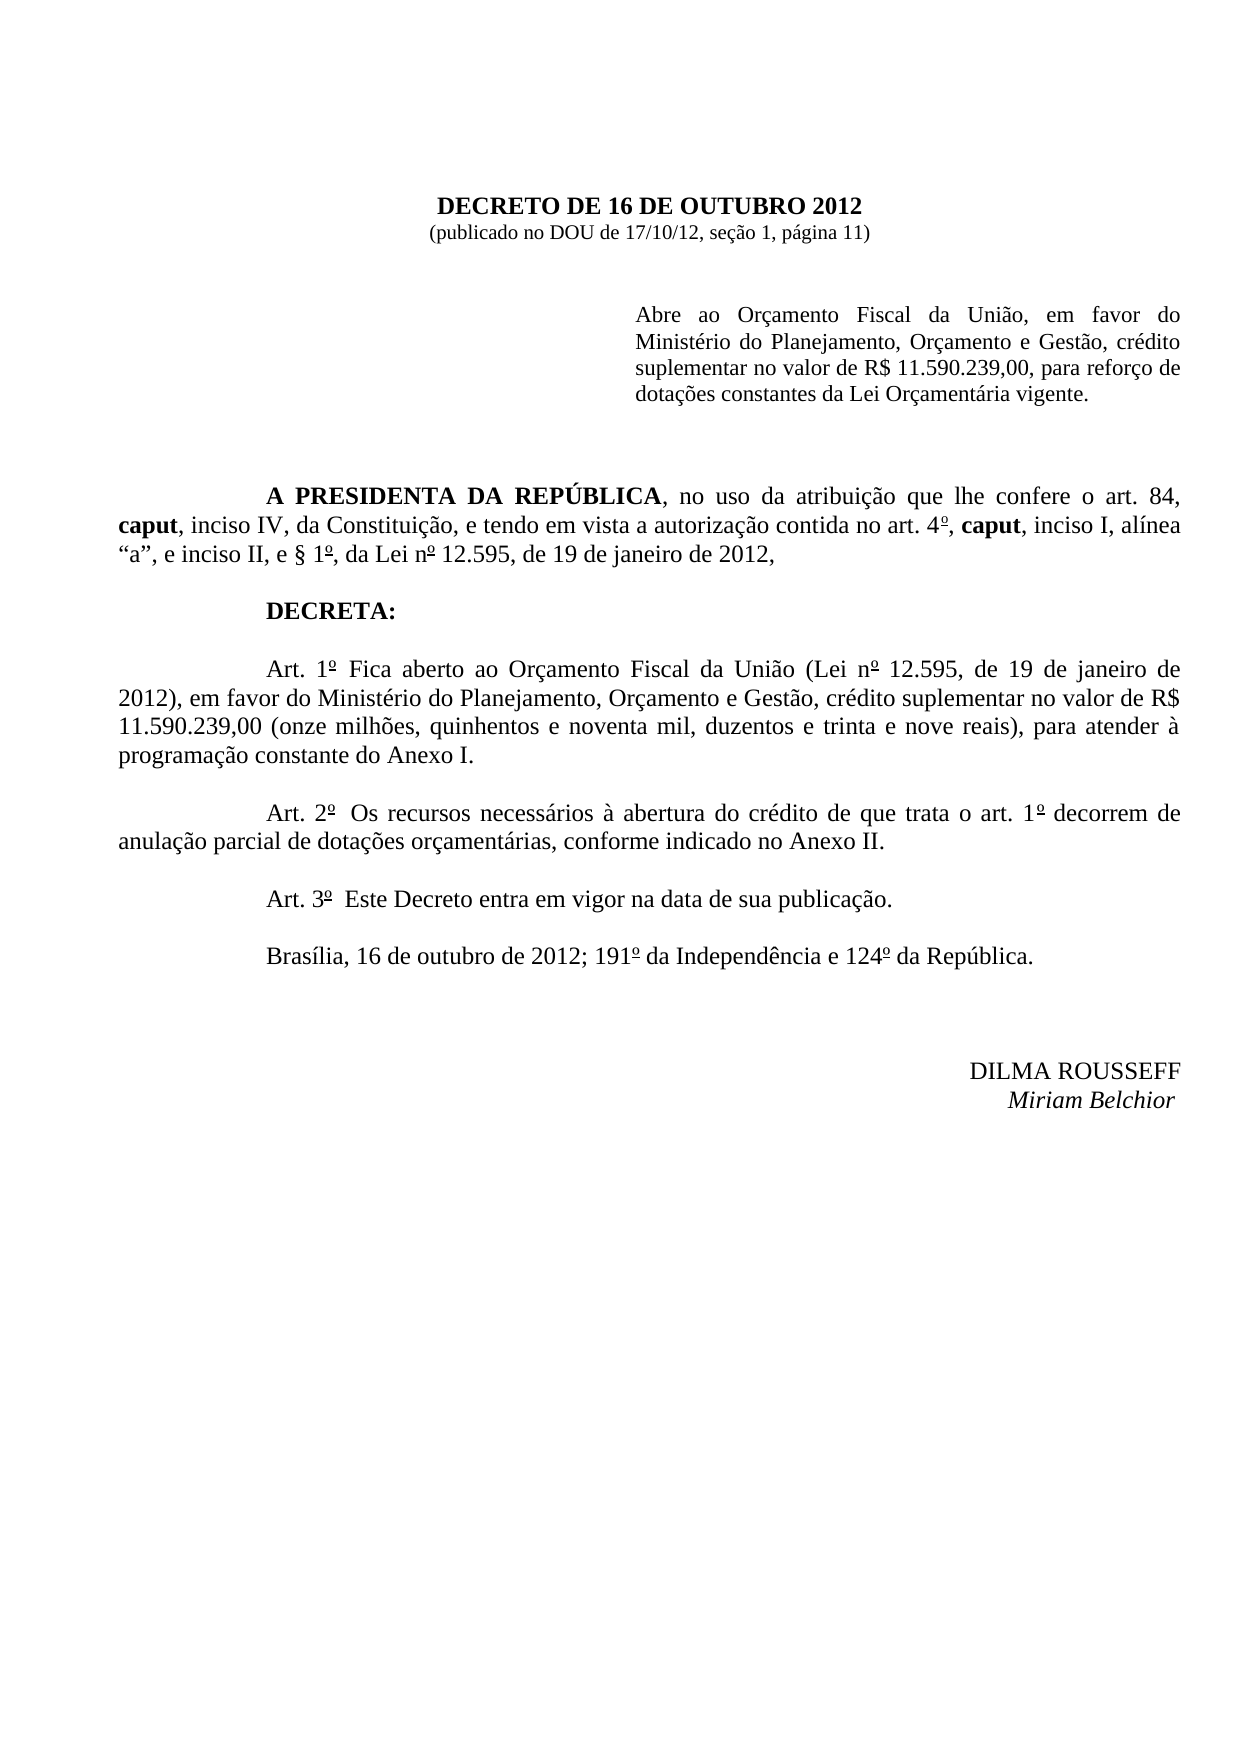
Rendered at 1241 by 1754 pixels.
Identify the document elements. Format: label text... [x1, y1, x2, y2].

text Brasília, 16 de outubro de 2012; 191º da Independência e 124º da República. [118, 941, 1181, 970]
text DILMA ROUSSEFF Miriam Belchior [118, 1056, 1181, 1114]
text A PRESIDENTA DA REPÚBLICA, no uso da atribuição que lhe confere o art. 84, caput, inciso IV, da Constituição, e tendo em vista a autorização contida no art. 4o, caput, inciso I, alínea “a”, e inciso II, e § 1º, da Lei nº 12.595, de 19 de janeiro de 2012, [118, 481, 1181, 568]
text Art. 2º Os recursos necessários à abertura do crédito de que trata o art. 1º decorrem de anulação parcial de dotações orçamentárias, conforme indicado no Anexo II. [118, 798, 1181, 855]
text Art. 3º Este Decreto entra em vigor na data de sua publicação. [118, 884, 1181, 913]
text (publicado no DOU de 17/10/12, seção 1, página 11) [118, 220, 1181, 244]
text DECRETO DE 16 de OUTUBRO 2012 [118, 191, 1181, 220]
text Art. 1º Fica aberto ao Orçamento Fiscal da União (Lei nº 12.595, de 19 de janeiro de 2012), em favor do Ministério do Planejamento, Orçamento e Gestão, crédito suplementar no valor de R$ 11.590.239,00 (onze milhões, quinhentos e noventa mil, duzentos e trinta e nove reais), para atender à programação constante do Anexo I. [118, 654, 1181, 769]
text DECRETA: [118, 596, 1181, 625]
text Abre ao Orçamento Fiscal da União, em favor do Ministério do Planejamento, Orçamento e Gestão, crédito suplementar no valor de R$ 11.590.239,00, para reforço de dotações constantes da Lei Orçamentária vigente. [635, 301, 1181, 407]
